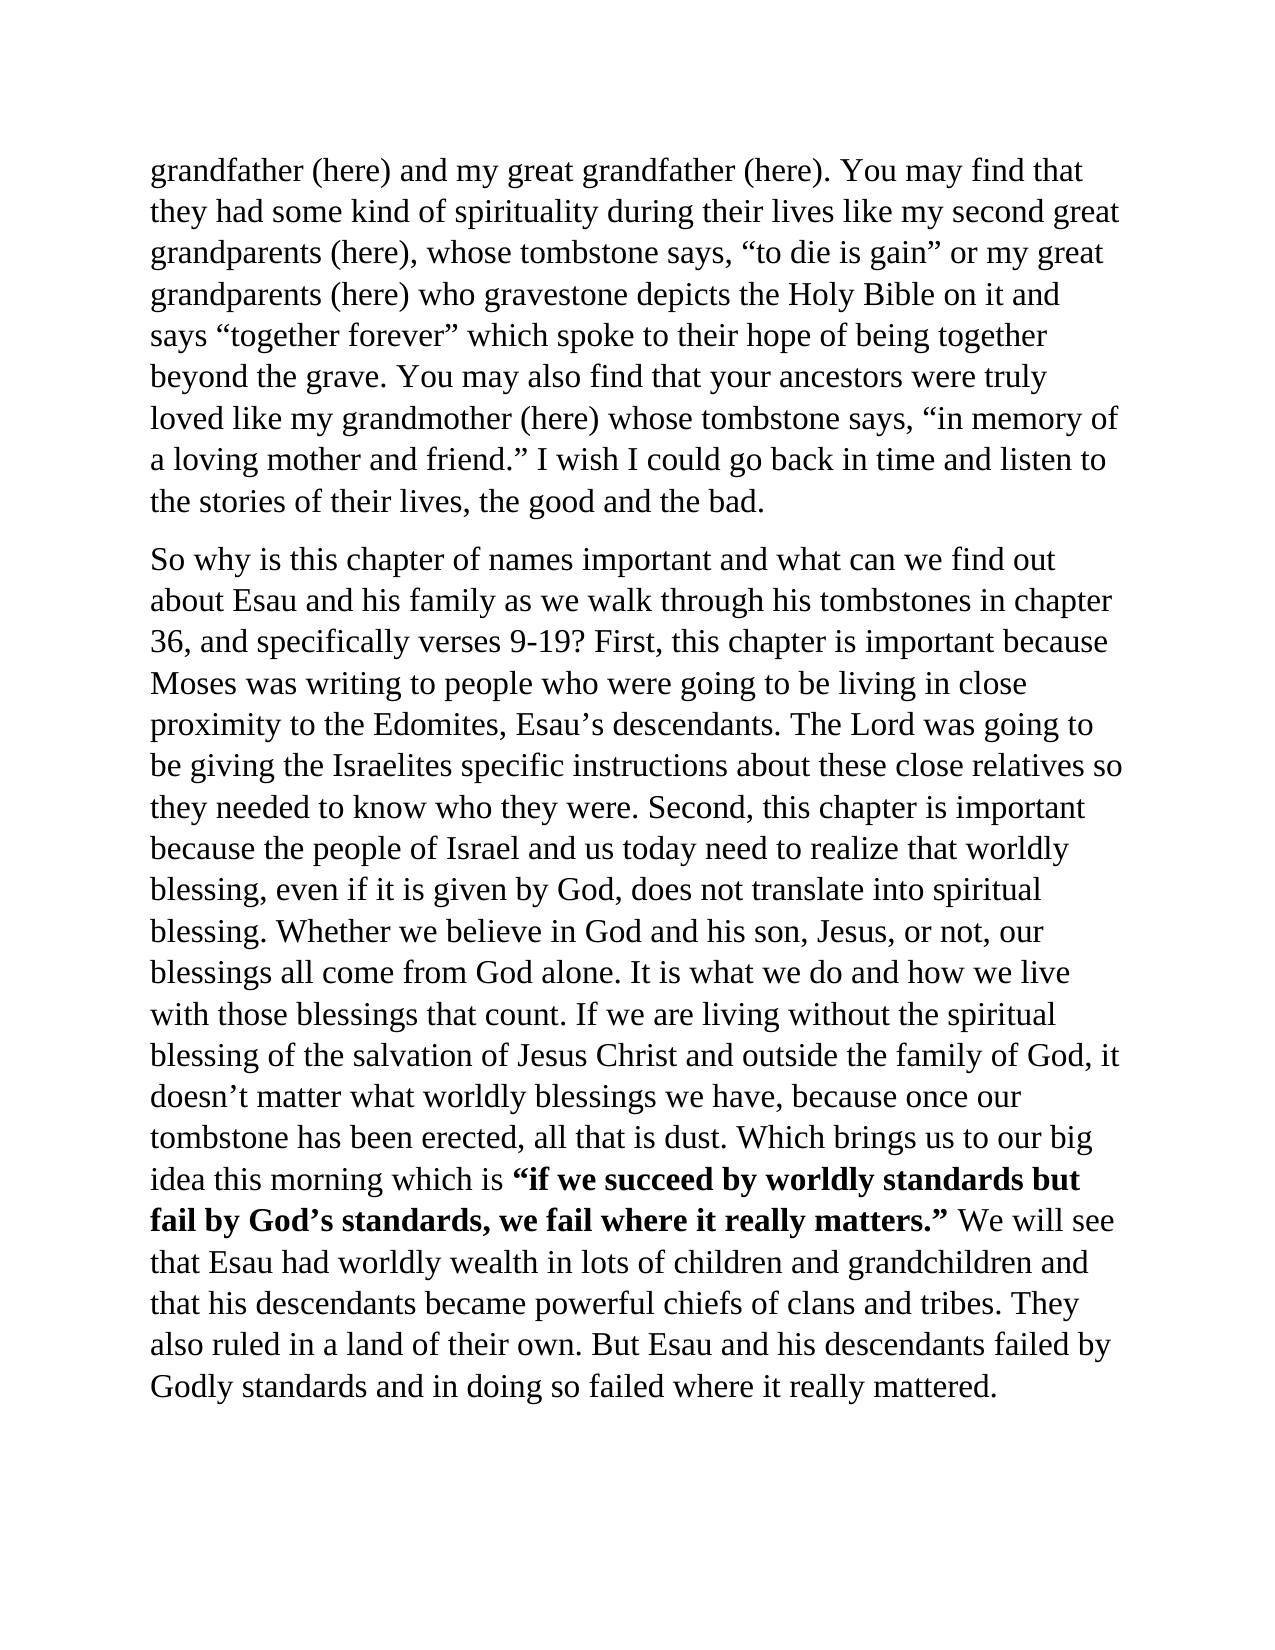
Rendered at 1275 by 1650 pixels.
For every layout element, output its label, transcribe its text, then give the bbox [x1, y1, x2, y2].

text So why is this chapter of names important and what can we find out about Esau and his family as we walk through his tombstones in chapter 36, and specifically verses 9-19? First, this chapter is important because Moses was writing to people who were going to be living in close proximity to the Edomites, Esau’s descendants. The Lord was going to be giving the Israelites specific instructions about these close relatives so they needed to know who they were. Second, this chapter is important because the people of Israel and us today need to realize that worldly blessing, even if it is given by God, does not translate into spiritual blessing. Whether we believe in God and his son, Jesus, or not, our blessings all come from God alone. It is what we do and how we live with those blessings that count. If we are living without the spiritual blessing of the salvation of Jesus Christ and outside the family of God, it doesn’t matter what worldly blessings we have, because once our tombstone has been erected, all that is dust. Which brings us to our big idea this morning which is “if we succeed by worldly standards but fail by God’s standards, we fail where it really matters.” We will see that Esau had worldly wealth in lots of children and grandchildren and that his descendants became powerful chiefs of clans and tribes. They also ruled in a land of their own. But Esau and his descendants failed by Godly standards and in doing so failed where it really mattered. [150, 539, 1125, 1404]
text grandfather (here) and my great grandfather (here). You may find that they had some kind of spirituality during their lives like my second great grandparents (here), whose tombstone says, “to die is gain” or my great grandparents (here) who gravestone depicts the Holy Bible on it and says “together forever” which spoke to their hope of being together beyond the grave. You may also find that your ancestors were truly loved like my grandmother (here) whose tombstone says, “in memory of a loving mother and friend.” I wish I could go back in time and listen to the stories of their lives, the good and the bad. [150, 150, 1125, 519]
